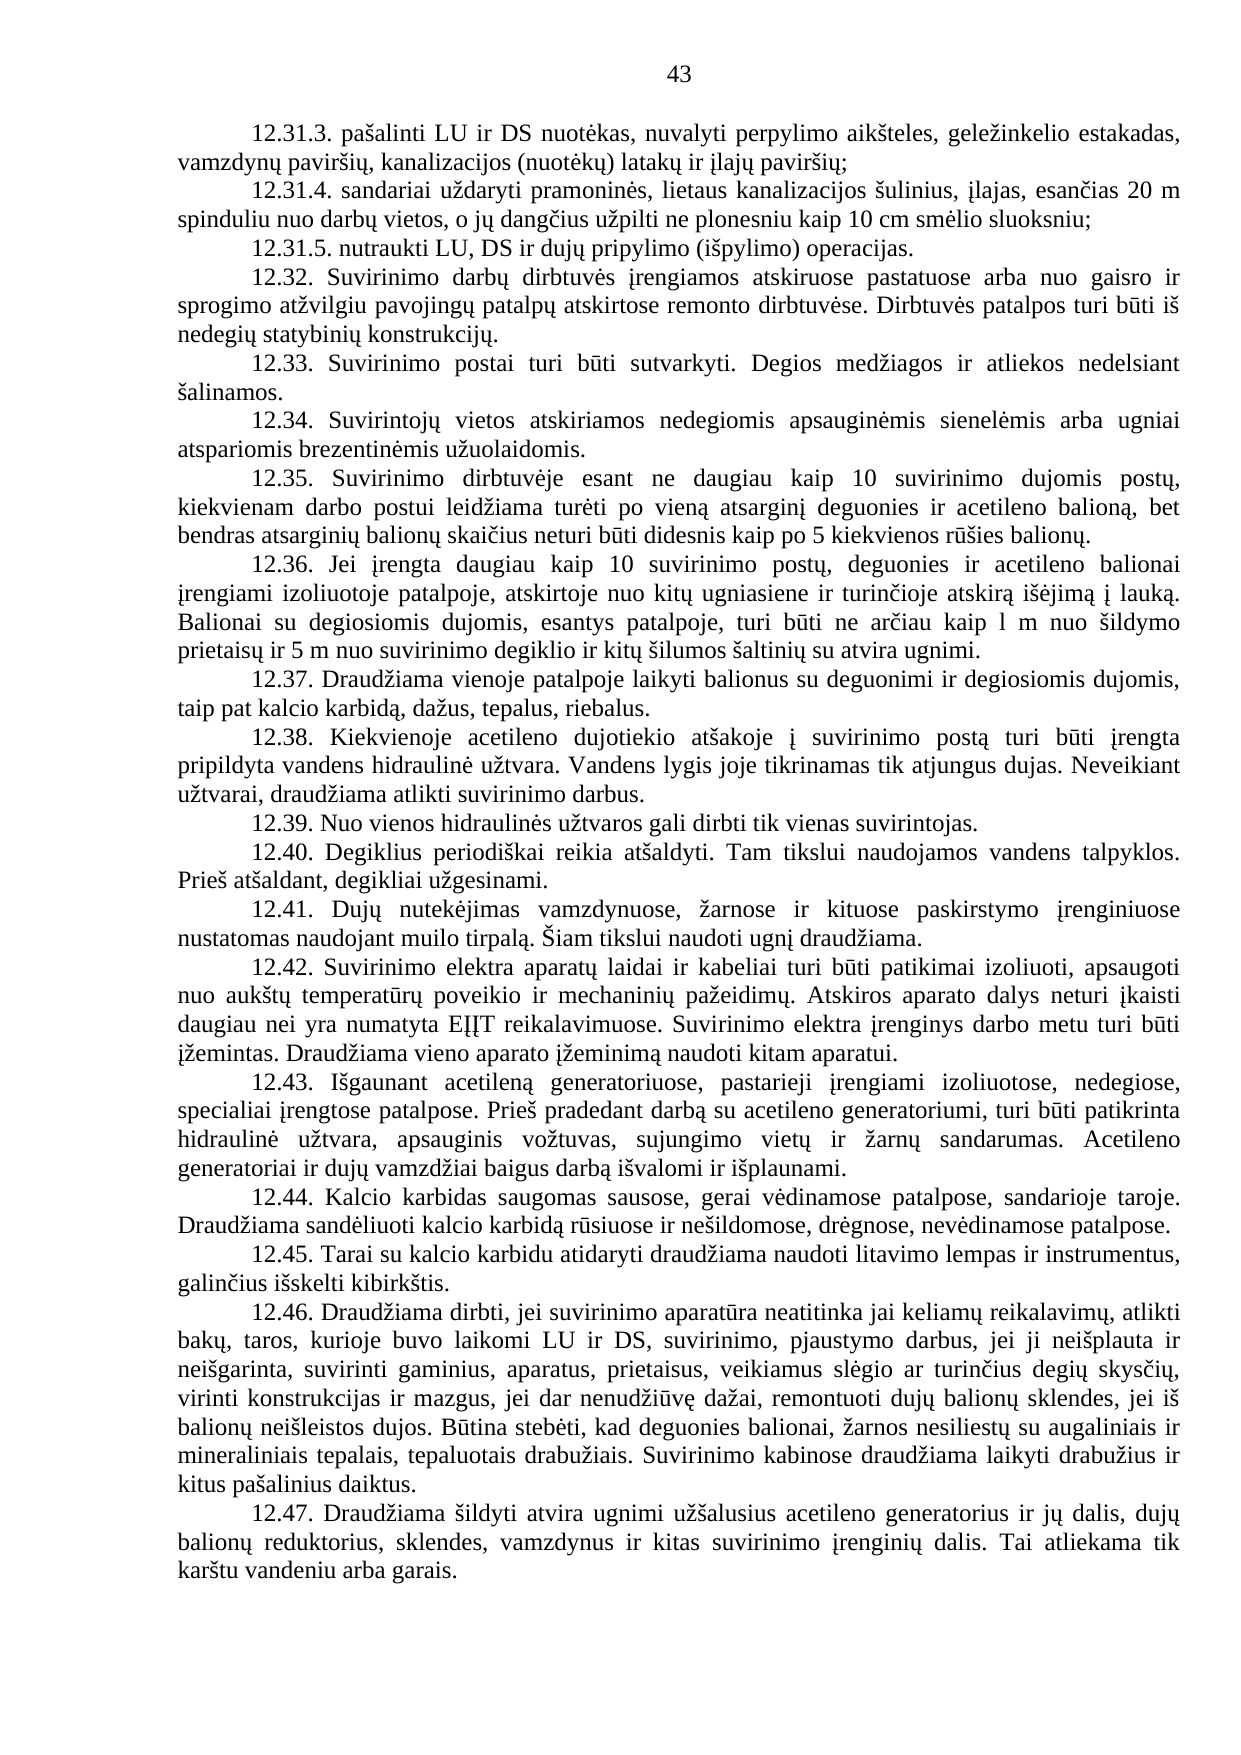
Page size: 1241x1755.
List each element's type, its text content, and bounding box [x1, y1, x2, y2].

text 12.43. Išgaunant acetileną generatoriuose, pastarieji įrengiami izoliuotose, nedegiose, specialiai įrengtose patalpose. Prieš pradedant darbą su acetileno generatoriumi, turi būti patikrinta hidraulinė užtvara, apsauginis vožtuvas, sujungimo vietų ir žarnų sandarumas. Acetileno generatoriai ir dujų vamzdžiai baigus darbą išvalomi ir išplaunami. [177, 1067, 1181, 1182]
text 12.38. Kiekvienoje acetileno dujotiekio atšakoje į suvirinimo postą turi būti įrengta pripildyta vandens hidraulinė užtvara. Vandens lygis joje tikrinamas tik atjungus dujas. Neveikiant užtvarai, draudžiama atlikti suvirinimo darbus. [177, 722, 1181, 808]
text 12.32. Suvirinimo darbų dirbtuvės įrengiamos atskiruose pastatuose arba nuo gaisro ir sprogimo atžvilgiu pavojingų patalpų atskirtose remonto dirbtuvėse. Dirbtuvės patalpos turi būti iš nedegių statybinių konstrukcijų. [177, 262, 1181, 348]
text 12.45. Tarai su kalcio karbidu atidaryti draudžiama naudoti litavimo lempas ir instrumentus, galinčius išskelti kibirkštis. [177, 1239, 1181, 1297]
text 12.41. Dujų nutekėjimas vamzdynuose, žarnose ir kituose paskirstymo įrenginiuose nustatomas naudojant muilo tirpalą. Šiam tikslui naudoti ugnį draudžiama. [177, 894, 1181, 952]
text 12.36. Jei įrengta daugiau kaip 10 suvirinimo postų, deguonies ir acetileno balionai įrengiami izoliuotoje patalpoje, atskirtoje nuo kitų ugniasiene ir turinčioje atskirą išėjimą į lauką. Balionai su degiosiomis dujomis, esantys patalpoje, turi būti ne arčiau kaip l m nuo šildymo prietaisų ir 5 m nuo suvirinimo degiklio ir kitų šilumos šaltinių su atvira ugnimi. [177, 549, 1181, 664]
text 12.40. Degiklius periodiškai reikia atšaldyti. Tam tikslui naudojamos vandens talpyklos. Prieš atšaldant, degikliai užgesinami. [177, 837, 1181, 894]
text 12.37. Draudžiama vienoje patalpoje laikyti balionus su deguonimi ir degiosiomis dujomis, taip pat kalcio karbidą, dažus, tepalus, riebalus. [177, 664, 1181, 722]
text 12.35. Suvirinimo dirbtuvėje esant ne daugiau kaip 10 suvirinimo dujomis postų, kiekvienam darbo postui leidžiama turėti po vieną atsarginį deguonies ir acetileno balioną, bet bendras atsarginių balionų skaičius neturi būti didesnis kaip po 5 kiekvienos rūšies balionų. [177, 463, 1181, 549]
text 12.31.4. sandariai uždaryti pramoninės, lietaus kanalizacijos šulinius, įlajas, esančias 20 m spinduliu nuo darbų vietos, o jų dangčius užpilti ne plonesniu kaip 10 cm smėlio sluoksniu; [177, 176, 1181, 233]
text 12.47. Draudžiama šildyti atvira ugnimi užšalusius acetileno generatorius ir jų dalis, dujų balionų reduktorius, sklendes, vamzdynus ir kitas suvirinimo įrenginių dalis. Tai atliekama tik karštu vandeniu arba garais. [177, 1498, 1181, 1584]
text 12.46. Draudžiama dirbti, jei suvirinimo aparatūra neatitinka jai keliamų reikalavimų, atlikti bakų, taros, kurioje buvo laikomi LU ir DS, suvirinimo, pjaustymo darbus, jei ji neišplauta ir neišgarinta, suvirinti gaminius, aparatus, prietaisus, veikiamus slėgio ar turinčius degių skysčių, virinti konstrukcijas ir mazgus, jei dar nenudžiūvę dažai, remontuoti dujų balionų sklendes, jei iš balionų neišleistos dujos. Būtina stebėti, kad deguonies balionai, žarnos nesiliestų su augaliniais ir mineraliniais tepalais, tepaluotais drabužiais. Suvirinimo kabinose draudžiama laikyti drabužius ir kitus pašalinius daiktus. [177, 1297, 1181, 1498]
text 12.44. Kalcio karbidas saugomas sausose, gerai vėdinamose patalpose, sandarioje taroje. Draudžiama sandėliuoti kalcio karbidą rūsiuose ir nešildomose, drėgnose, nevėdinamose patalpose. [177, 1182, 1181, 1239]
text 12.31.5. nutraukti LU, DS ir dujų pripylimo (išpylimo) operacijas. [177, 233, 1181, 262]
text 12.31.3. pašalinti LU ir DS nuotėkas, nuvalyti perpylimo aikšteles, geležinkelio estakadas, vamzdynų paviršių, kanalizacijos (nuotėkų) latakų ir įlajų paviršių; [177, 118, 1181, 176]
text 12.34. Suvirintojų vietos atskiriamos nedegiomis apsauginėmis sienelėmis arba ugniai atspariomis brezentinėmis užuolaidomis. [177, 406, 1181, 463]
text 12.42. Suvirinimo elektra aparatų laidai ir kabeliai turi būti patikimai izoliuoti, apsaugoti nuo aukštų temperatūrų poveikio ir mechaninių pažeidimų. Atskiros aparato dalys neturi įkaisti daugiau nei yra numatyta EĮĮT reikalavimuose. Suvirinimo elektra įrenginys darbo metu turi būti įžemintas. Draudžiama vieno aparato įžeminimą naudoti kitam aparatui. [177, 952, 1181, 1067]
text 12.33. Suvirinimo postai turi būti sutvarkyti. Degios medžiagos ir atliekos nedelsiant šalinamos. [177, 348, 1181, 406]
text 12.39. Nuo vienos hidraulinės užtvaros gali dirbti tik vienas suvirintojas. [177, 808, 1181, 837]
